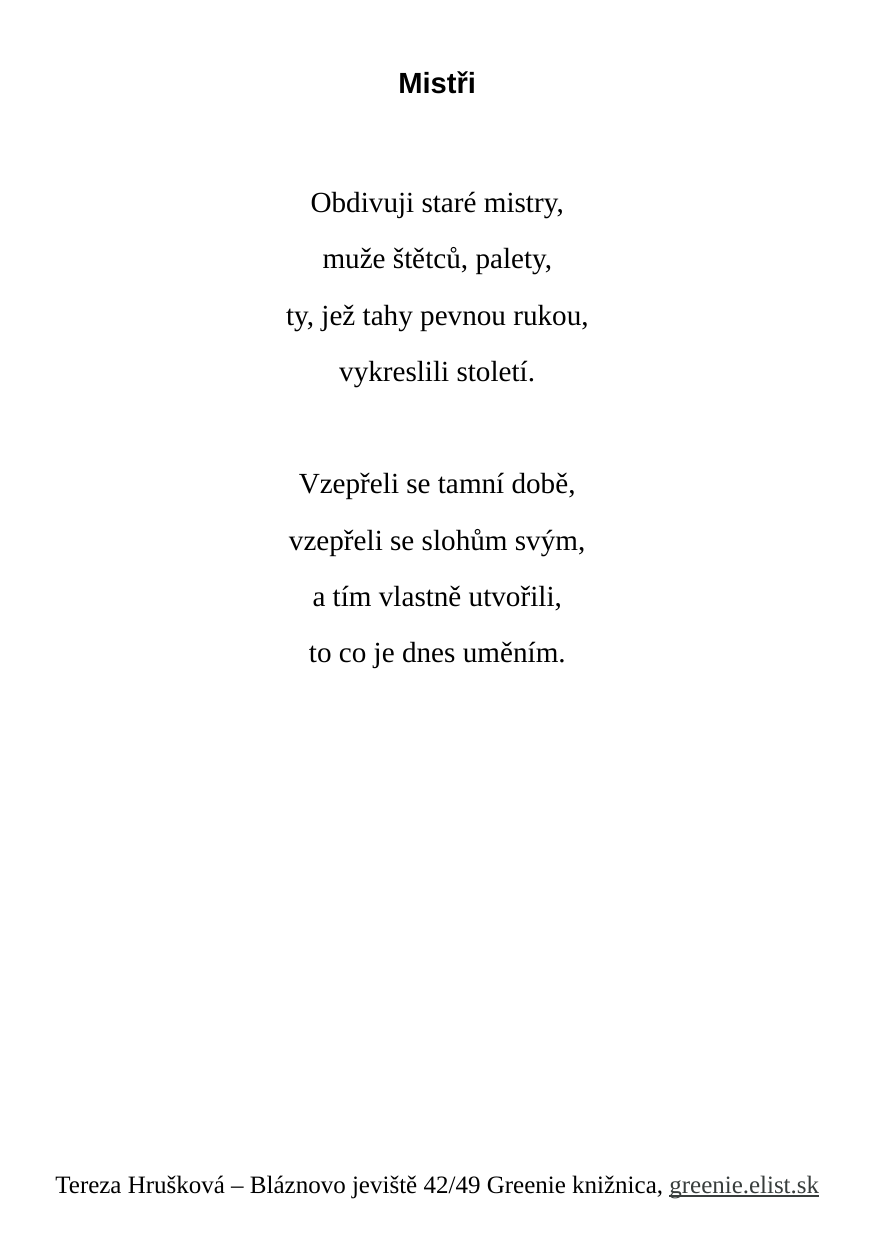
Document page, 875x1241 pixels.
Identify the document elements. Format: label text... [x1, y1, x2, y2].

text to co je dnes uměním. [41, 635, 833, 669]
text a tím vlastně utvořili, [41, 579, 833, 613]
subtitle Mistři [41, 66, 833, 100]
text vykreslili století. [41, 354, 833, 388]
text Obdivuji staré mistry, [41, 185, 833, 219]
text Vzepřeli se tamní době, [41, 467, 833, 500]
text ty, jež tahy pevnou rukou, [41, 298, 833, 331]
text vzepřeli se slohům svým, [41, 523, 833, 556]
text muže štětců, palety, [41, 242, 833, 275]
